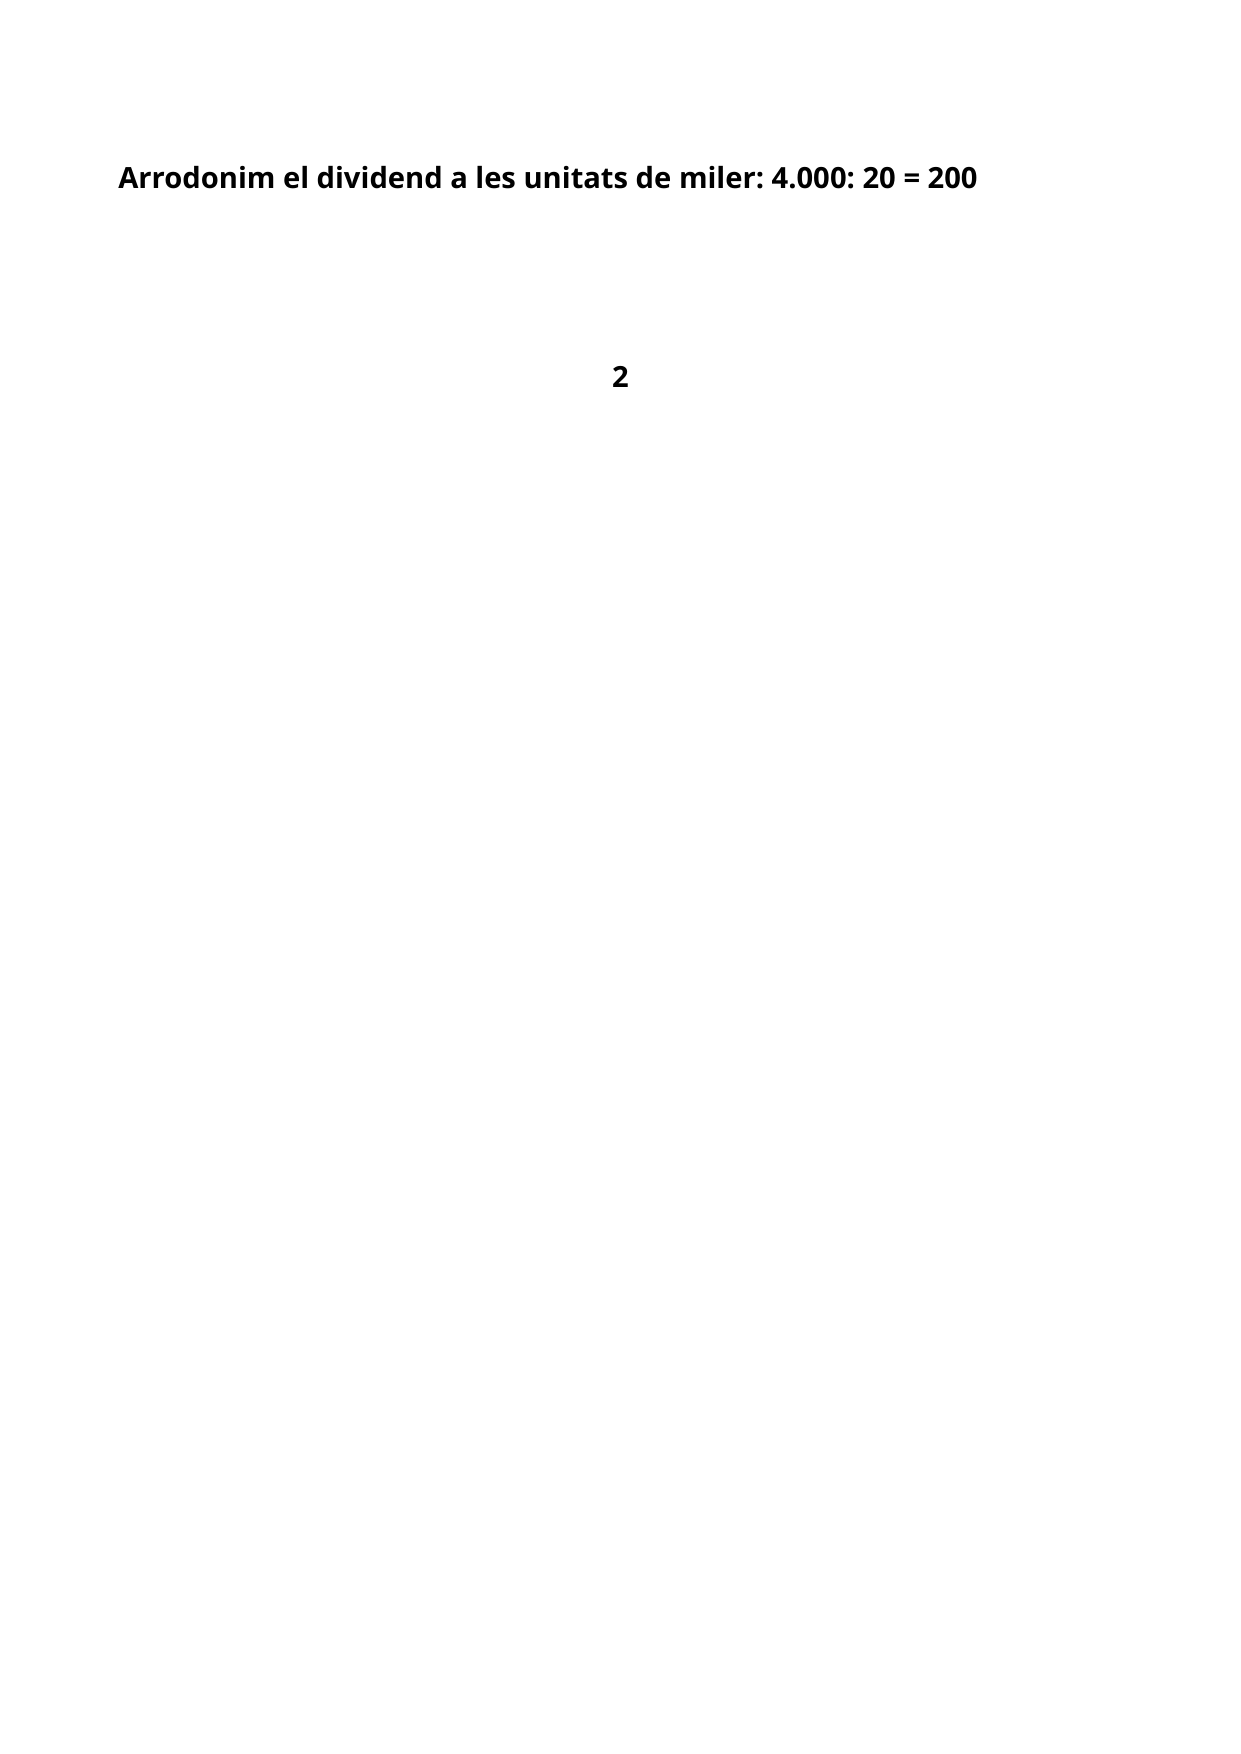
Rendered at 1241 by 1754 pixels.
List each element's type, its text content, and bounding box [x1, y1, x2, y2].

text Arrodonim el dividend a les unitats de miler: 4.000: 20 = 200 [118, 118, 1122, 197]
text 2 [118, 356, 1122, 396]
